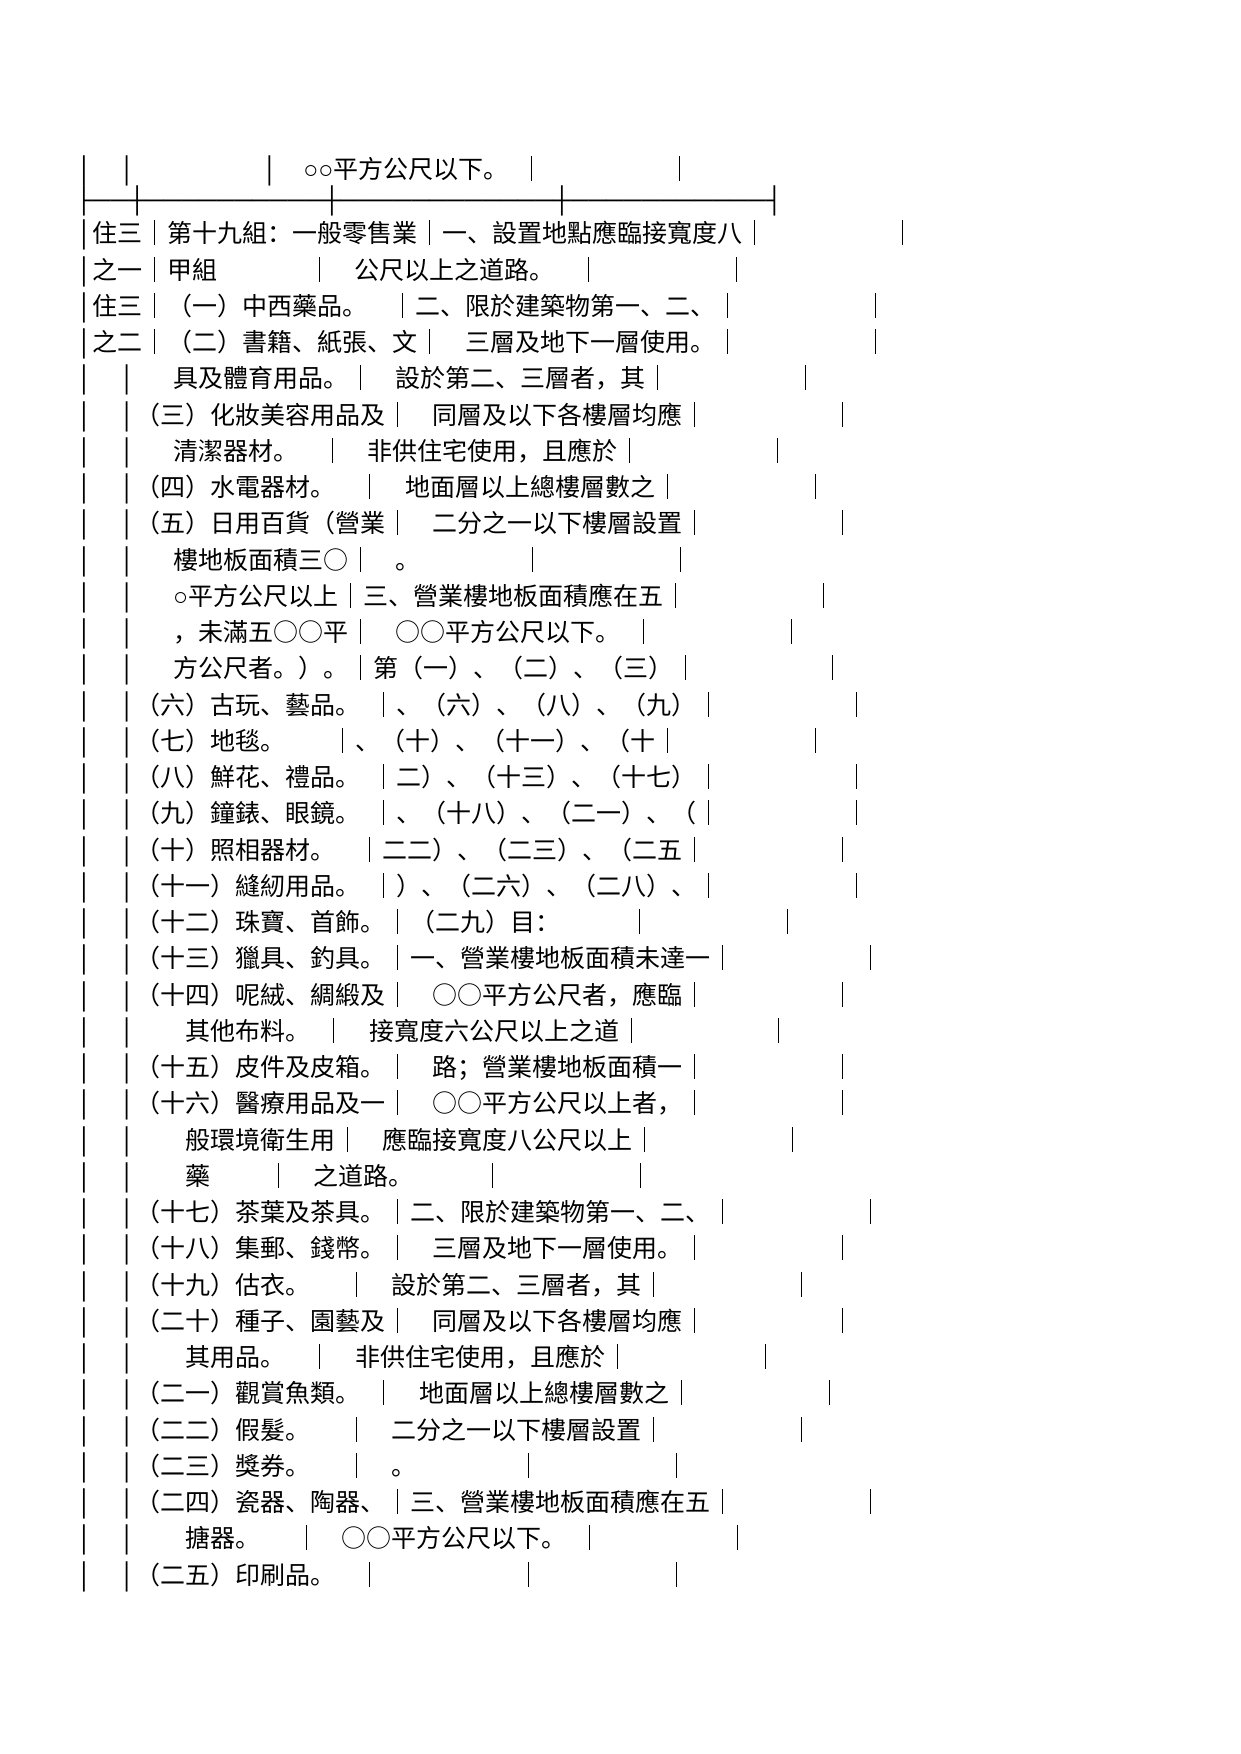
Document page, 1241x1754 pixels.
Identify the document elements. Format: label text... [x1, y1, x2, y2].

text │ │（九）鐘錶、眼鏡。 │、（十八）、（二一）、（│ │ [75, 794, 1200, 830]
text ├──┼──────────┼────────────┼───────────┤ [563, 201, 773, 214]
text │ │（二十）種子、園藝及│ 同層及以下各樓層均應│ │ [75, 1301, 1200, 1338]
text │ │ ○平方公尺以上│三、營業樓地板面積應在五│ │ [75, 576, 1200, 613]
text │ │ 其他布料。 │ 接寬度六公尺以上之道│ │ [75, 1011, 1200, 1048]
text │ │（十四）呢絨、綢緞及│ ○○平方公尺者，應臨│ │ [75, 975, 1200, 1011]
text │ │（十三）獵具、釣具。│一、營業樓地板面積未達一│ │ [75, 939, 1200, 975]
text │之一│甲組 │ 公尺以上之道路。 │ │ [75, 250, 1200, 286]
text │ │（六）古玩、藝品。 │、（六）、（八）、（九）│ │ [75, 685, 1200, 721]
text │ │（二一）觀賞魚類。 │ 地面層以上總樓層數之│ │ [75, 1374, 1200, 1410]
text │ │ 清潔器材。 │ 非供住宅使用，且應於│ │ [75, 431, 1200, 468]
text │ │ │ ○○平方公尺以下。 │ │ [75, 150, 1200, 186]
text │ │ 般環境衛生用│ 應臨接寬度八公尺以上│ │ [75, 1120, 1200, 1156]
text │ │（八）鮮花、禮品。 │二）、（十三）、（十七）│ │ [75, 758, 1200, 794]
text ├──┼──────────┼────────────┼───────────┤ [138, 201, 331, 214]
text │ │（五）日用百貨（營業│ 二分之一以下樓層設置│ │ [75, 504, 1200, 540]
text │ │ 樓地板面積三○│ 。 │ │ [75, 540, 1200, 576]
text │ │（十）照相器材。 │二二）、（二三）、（二五│ │ [75, 830, 1200, 866]
text ├──┼──────────┼────────────┼───────────┤ [333, 186, 561, 200]
text │ │ 其用品。 │ 非供住宅使用，且應於│ │ [75, 1338, 1200, 1374]
text │ │（十五）皮件及皮箱。│ 路；營業樓地板面積一│ │ [75, 1048, 1200, 1084]
text │ │（十七）茶葉及茶具。│二、限於建築物第一、二、│ │ [75, 1193, 1200, 1229]
text │ │（十八）集郵、錢幣。│ 三層及地下一層使用。│ │ [75, 1229, 1200, 1265]
text │ │（七）地毯。 │、（十）、（十一）、（十│ │ [75, 721, 1200, 758]
text │住三│（一）中西藥品。 │二、限於建築物第一、二、│ │ [75, 286, 1200, 323]
text │ │ ，未滿五○○平│ ○○平方公尺以下。 │ │ [75, 613, 1200, 649]
text │ │ 方公尺者。）。│第（一）、（二）、（三）│ │ [75, 649, 1200, 685]
text │ │（二五）印刷品。 │ │ │ [75, 1555, 1200, 1591]
text │ │（十一）縫紉用品。 │）、（二六）、（二八）、│ │ [75, 866, 1200, 903]
text ├──┼──────────┼────────────┼───────────┤ [563, 186, 773, 200]
text │ │（二二）假髮。 │ 二分之一以下樓層設置│ │ [75, 1410, 1200, 1446]
text │ │（二三）獎券。 │ 。 │ │ [75, 1446, 1200, 1483]
text │ │（十二）珠寶、首飾。│（二九）目： │ │ [75, 903, 1200, 939]
text │住三│第十九組：一般零售業│一、設置地點應臨接寬度八│ │ [75, 214, 1200, 250]
text ├──┼──────────┼────────────┼───────────┤ [775, 186, 1200, 214]
text │之二│（二）書籍、紙張、文│ 三層及地下一層使用。│ │ [75, 323, 1200, 359]
text │ │（十九）估衣。 │ 設於第二、三層者，其│ │ [75, 1265, 1200, 1301]
text ├──┼──────────┼────────────┼───────────┤ [333, 201, 561, 214]
text │ │（二四）瓷器、陶器、│三、營業樓地板面積應在五│ │ [75, 1483, 1200, 1519]
text │ │（四）水電器材。 │ 地面層以上總樓層數之│ │ [75, 468, 1200, 504]
text │ │ 搪器。 │ ○○平方公尺以下。 │ │ [75, 1519, 1200, 1555]
text │ │（十六）醫療用品及一│ ○○平方公尺以上者，│ │ [75, 1084, 1200, 1120]
text │ │（三）化妝美容用品及│ 同層及以下各樓層均應│ │ [75, 395, 1200, 431]
text ├──┼──────────┼────────────┼───────────┤ [138, 186, 331, 200]
text │ │ 藥 │ 之道路。 │ │ [75, 1156, 1200, 1193]
text │ │ 具及體育用品。│ 設於第二、三層者，其│ │ [75, 359, 1200, 395]
